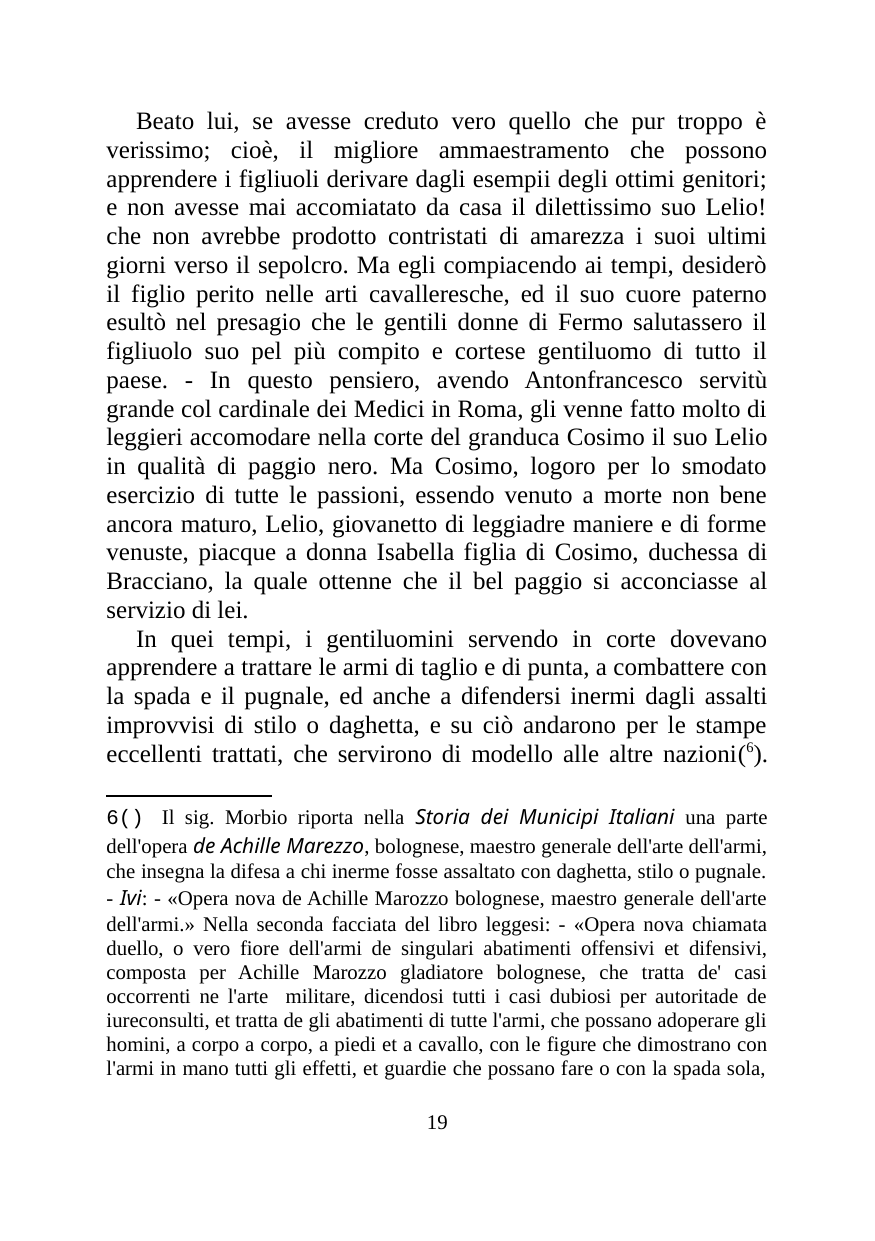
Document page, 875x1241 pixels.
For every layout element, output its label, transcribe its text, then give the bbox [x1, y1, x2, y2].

text Beato lui, se avesse creduto vero quello che pur troppo è verissimo; cioè, il migliore ammaestramento che possono apprendere i figliuoli derivare dagli esempii degli ottimi genitori; e non avesse mai accomiatato da casa il dilettissimo suo Lelio! che non avrebbe prodotto contristati di amarezza i suoi ultimi giorni verso il sepolcro. Ma egli compiacendo ai tempi, desiderò il figlio perito nelle arti cavalleresche, ed il suo cuore paterno esultò nel presagio che le gentili donne di Fermo salutassero il figliuolo suo pel più compito e cortese gentiluomo di tutto il paese. - In questo pensiero, avendo Antonfrancesco servitù grande col cardinale dei Medici in Roma, gli venne fatto molto di leggieri accomodare nella corte del granduca Cosimo il suo Lelio in qualità di paggio nero. Ma Cosimo, logoro per lo smodato esercizio di tutte le passioni, essendo venuto a morte non bene ancora maturo, Lelio, giovanetto di leggiadre maniere e di forme venuste, piacque a donna Isabella figlia di Cosimo, duchessa di Bracciano, la quale ottenne che il bel paggio si acconciasse al servizio di lei. [106, 106, 768, 624]
text () Il sig. Morbio riporta nella Storia dei Municipi Italiani una parte dell'opera de Achille Marezzo, bolognese, maestro generale dell'arte dell'armi, che insegna la difesa a chi inerme fosse assaltato con daghetta, stilo o pugnale. - Ivi: - «Opera nova de Achille Marozzo bolognese, maestro generale dell'arte dell'armi.» Nella seconda facciata del libro leggesi: - «Opera nova chiamata duello, o vero fiore dell'armi de singulari abatimenti offensivi et difensivi, composta per Achille Marozzo gladiatore bolognese, che tratta de' casi occorrenti ne l'arte militare, dicendosi tutti i casi dubiosi per autoritade de iureconsulti, et tratta de gli abatimenti di tutte l'armi, che possano adoperare gli homini, a corpo a corpo, a piedi et a cavallo, con le figure che dimostrano con l'armi in mano tutti gli effetti, et guardie che possano fare o con la spada sola, [106, 802, 768, 1080]
text In quei tempi, i gentiluomini servendo in corte dovevano apprendere a trattare le armi di taglio e di punta, a combattere con la spada e il pugnale, ed anche a difendersi inermi dagli assalti improvvisi di stilo o daghetta, e su ciò andarono per le stampe eccellenti trattati, che servirono di modello alle altre nazioni(). Non trascuravano il trarre di arcobugio, comecchè questa non fosse reputata nobilissima cosa; molto importava maneggiare cavalli, sia nella corsa, sia armeggiando, sia (arte più difficile assai) corvettando davanti alle dame, solenni giudici allora di simili industrie(). Venivano poi le destrezze della caccia, tra le quali primeggiava quella di lanciare opportunamente gli sparvieri grifagni e i falconi, adesso caduta in disuso, o per quello che io sento solo mantenuta in Olanda; seguitavano gli accorgimenti dello scalco, e del complire con leggiadria le nobili donne. A onore del vero, quei gentiluomini facevano sembianza tenere in pregio le lettere, ma non le virili, nè quelle che sgorgano nuove e bollenti dalla immaginazione infiammata per la virtù del cuore, sibbene le altre calcate sopra forme già ricevute e castrate ad usum Delphini; e queste lettere componevano la delizia degli arnesi di corte, a cui la esperienza e la paura aveva insegnato a toccare cautamente siffatta pericolosa materia. Certamente sarebbe ingiustizia lasciare inosservato qualche scrittore, che acceso dagli estremi aneliti della Repubblica, osò dettare libri se non fortemente, almeno con coscienza; ma gli ultimi sospiri durano sempre poco, e lo scrittore tacque, o piegò il capo ai destini. Ve ne fu qualche altro che scrisse la verità, ma non osò pubblicarla, come se avesse voluto instituire eredi delle vendette i remoti nepoti; e per quello che sembra, i nepoti fecero aprire il testamento, ma conosciuto il legato repudiarono la eredità. Le arti poi e le scienze accoglievansi con migliore viso; ma la chimica era studiata principalmente pel fine di comporre l'oro e i veleni di cui gli uomini di quel tempo, in ispecie i Medici, diventarono solenni manipolatori, e per quello che ne leggiamo, sembra che le ricerche moderne non arrivino a gran pezza l'antica tossicologia. Michelangiolo, immortale monumento della dignità umana, e testimonianza eterna della verità che l'uomo fu creato a similitudine di Dio, quando non ebbe più patria, si consacrava intiero al Paradiso, e gli subentrava Benvenuto Cellini, uomo di arguto ingegno ma scemo di cuore, che logorò la sua potenza nei lavorii di cinti, di monili, boccali, piatti, e simili altre quisquilie del lusso; onde, allorquando egli ebbe a condurre la statua del Perseo, non seppe più sollevare a grandi cose la mente avvezza agli arnesi del mondo muliebre, per la quale cosa Alfonso dei Pazzi la morse con lo acerbo epigramma: [106, 624, 768, 767]
